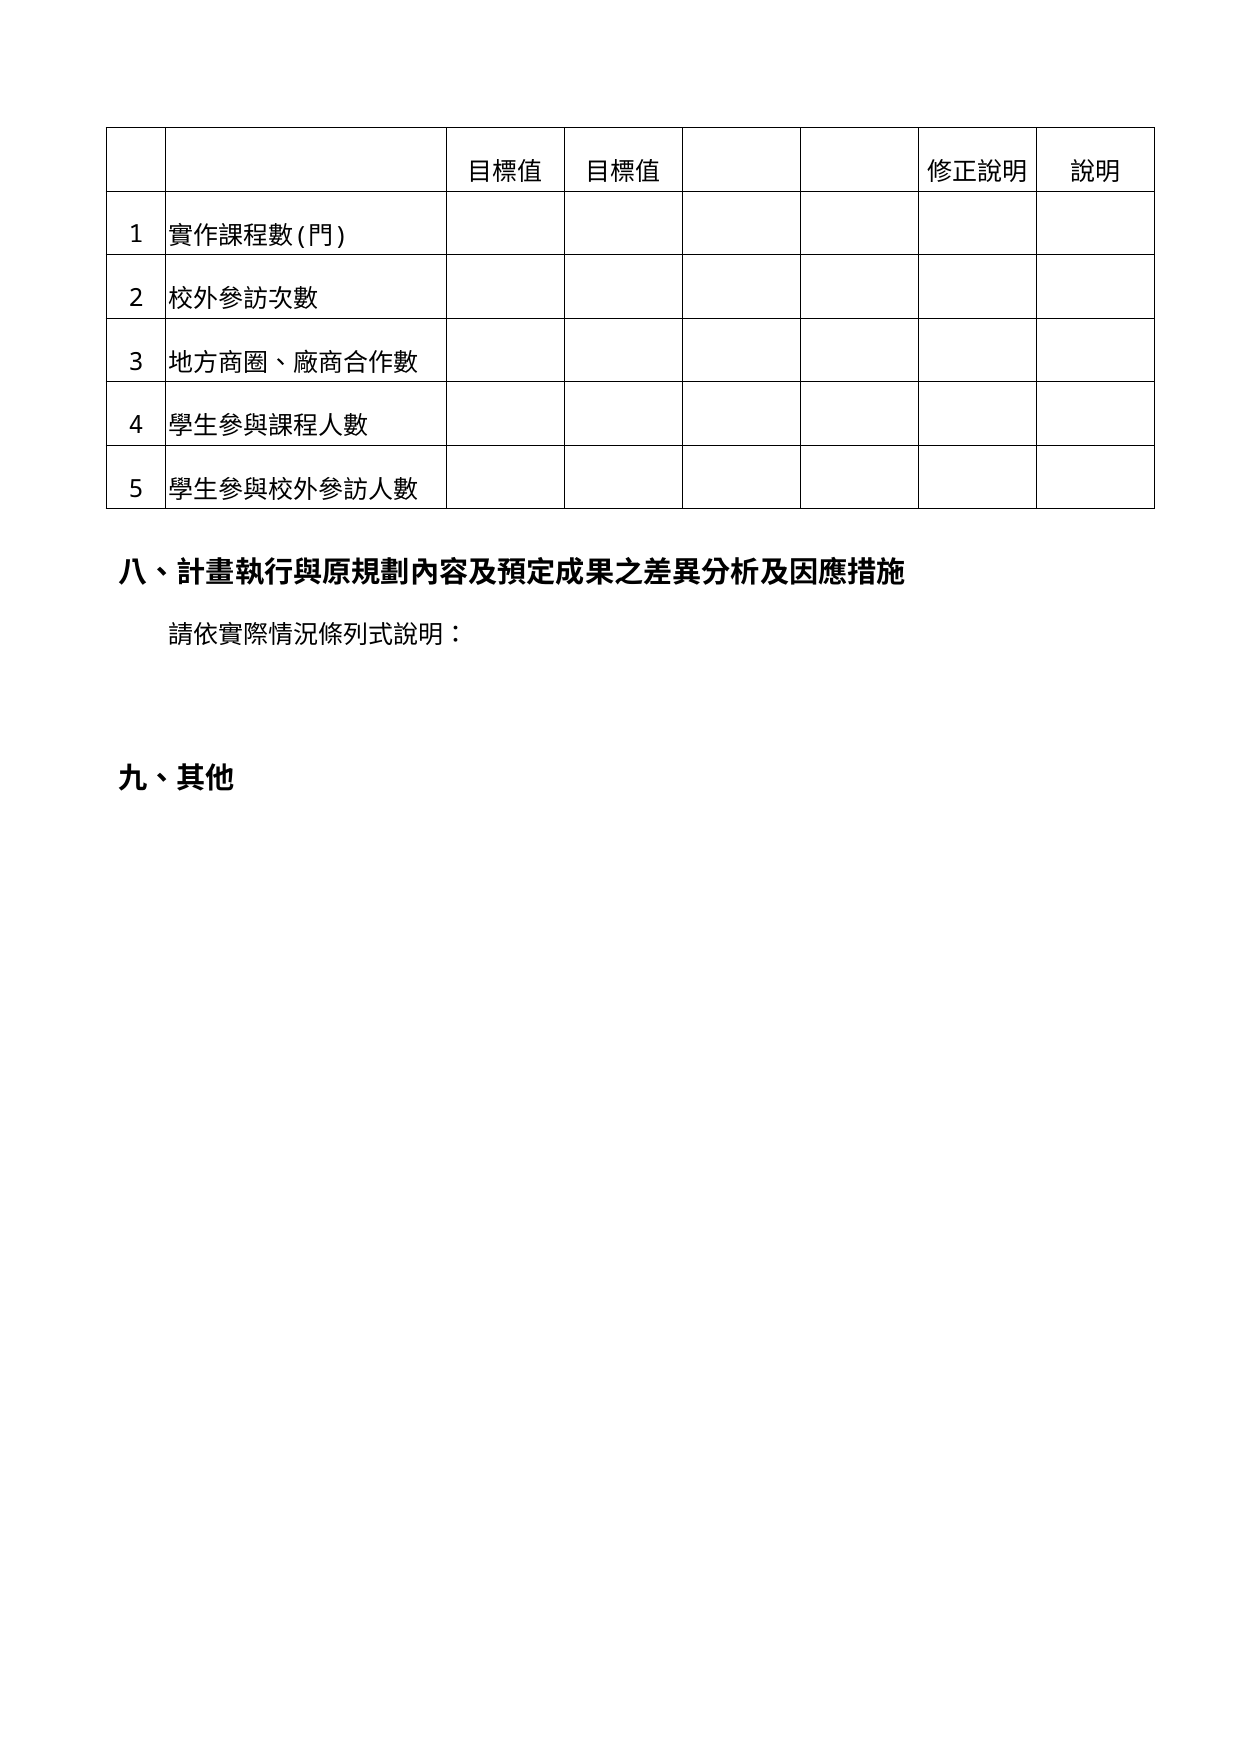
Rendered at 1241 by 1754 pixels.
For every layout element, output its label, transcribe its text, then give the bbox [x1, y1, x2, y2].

table_cell [801, 446, 918, 508]
table_cell [447, 382, 564, 445]
table_cell [801, 319, 918, 381]
table_cell [683, 382, 800, 445]
table_cell [565, 382, 682, 445]
table_cell [801, 192, 918, 254]
table_cell [447, 319, 564, 381]
table_header 目標值 [447, 128, 564, 191]
table_cell [919, 382, 1036, 445]
table_cell [919, 192, 1036, 254]
table_cell 校外參訪次數 [166, 255, 446, 318]
table_cell 1 [107, 192, 165, 254]
table_header [107, 128, 165, 191]
table_cell [1037, 319, 1154, 381]
table_cell [1037, 382, 1154, 445]
table_cell [1037, 192, 1154, 254]
table_cell [565, 319, 682, 381]
table_cell [919, 319, 1036, 381]
table_header [683, 128, 800, 191]
table_cell [447, 192, 564, 254]
text 八、計畫執行與原規劃內容及預定成果之差異分析及因應措施 [118, 528, 1120, 591]
table_cell [447, 446, 564, 508]
table_header [801, 128, 918, 191]
table_cell [683, 319, 800, 381]
table_header 目標值 [565, 128, 682, 191]
table_cell [565, 255, 682, 318]
table_cell 2 [107, 255, 165, 318]
table_cell [683, 446, 800, 508]
table_cell [801, 255, 918, 318]
table_cell 學生參與校外參訪人數 [166, 446, 446, 508]
table_header 修正說明 [919, 128, 1036, 191]
table_cell [683, 192, 800, 254]
table_cell 5 [107, 446, 165, 508]
table_cell 實作課程數(門) [166, 192, 446, 254]
table_cell [565, 192, 682, 254]
table_header [166, 128, 446, 191]
table_cell 4 [107, 382, 165, 445]
text 請依實際情況條列式說明： [168, 591, 1122, 653]
table_cell 學生參與課程人數 [166, 382, 446, 445]
table_cell [919, 446, 1036, 508]
table_header 說明 [1037, 128, 1154, 191]
table_cell [919, 255, 1036, 318]
table_cell 3 [107, 319, 165, 381]
text 九、其他 [118, 734, 1120, 797]
table_cell [683, 255, 800, 318]
table_cell [1037, 446, 1154, 508]
table_cell [447, 255, 564, 318]
table_cell [1037, 255, 1154, 318]
table_cell [801, 382, 918, 445]
table_cell 地方商圈、廠商合作數 [166, 319, 446, 381]
table_cell [565, 446, 682, 508]
